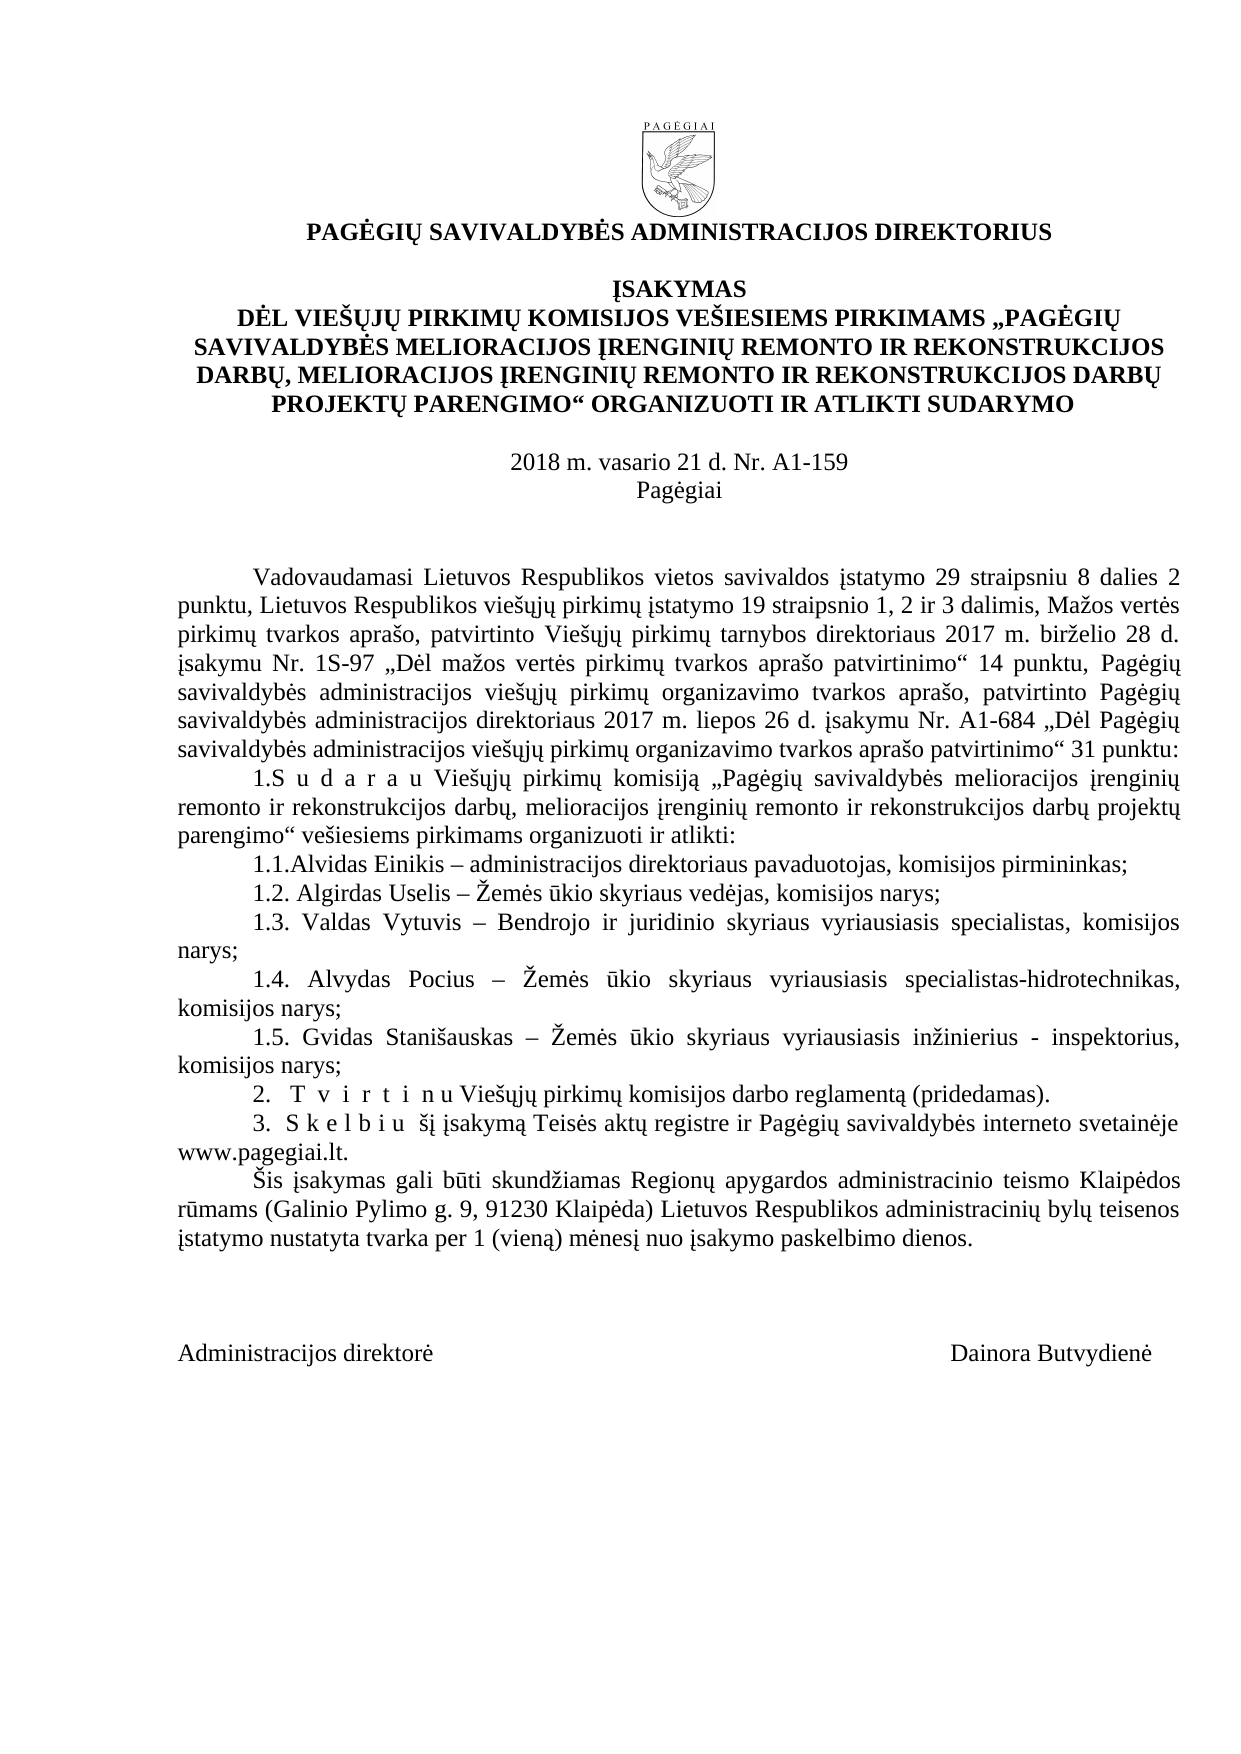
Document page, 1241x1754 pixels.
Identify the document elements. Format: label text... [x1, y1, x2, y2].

text 1.1.Alvidas Einikis – administracijos direktoriaus pavaduotojas, komisijos pirmininkas; [177, 849, 1181, 878]
text 1.2. Algirdas Uselis – Žemės ūkio skyriaus vedėjas, komisijos narys; [177, 878, 1181, 907]
text 1.S u d a r a u Viešųjų pirkimų komisiją „Pagėgių savivaldybės melioracijos įrenginių remonto ir rekonstrukcijos darbų, melioracijos įrenginių remonto ir rekonstrukcijos darbų projektų parengimo“ vešiesiems pirkimams organizuoti ir atlikti: [177, 763, 1181, 849]
text 1.4. Alvydas Pocius – Žemės ūkio skyriaus vyriausiasis specialistas-hidrotechnikas, komisijos narys; [177, 964, 1181, 1022]
text Šis įsakymas gali būti skundžiamas Regionų apygardos administracinio teismo Klaipėdos rūmams (Galinio Pylimo g. 9, 91230 Klaipėda) Lietuvos Respublikos administracinių bylų teisenos įstatymo nustatyta tvarka per 1 (vieną) mėnesį nuo įsakymo paskelbimo dienos. [177, 1165, 1181, 1252]
text 2018 m. vasario 21 d. Nr. A1-159 [177, 447, 1181, 475]
text 1.5. Gvidas Stanišauskas – Žemės ūkio skyriaus vyriausiasis inžinierius - inspektorius, komisijos narys; [177, 1022, 1181, 1079]
text 2. T v i r t i n u Viešųjų pirkimų komisijos darbo reglamentą (pridedamas). [177, 1079, 1181, 1108]
text dėl viešŲjŲ pirkimŲ komisijos vEŠIESIEMS pirkimams „PAGĖGIŲ SAVIVALDYBĖS MELIORACIJOS ĮRENGINIŲ REMONTO IR REKONSTRUKCIJOS DARBŲ, MELIORACIJOS ĮRENGINIŲ REMONTO IR REKONSTRUKCIJOS DARBŲ PROJEKTŲ PARENGIMO“ ORGANIZUOTI IR ATLIKTI sudarymo [177, 303, 1181, 418]
text įsakymas [177, 274, 1181, 303]
text 3. S k e l b i u šį įsakymą Teisės aktų registre ir Pagėgių savivaldybės interneto svetainėje www.pagegiai.lt. [177, 1108, 1181, 1165]
text Pagėgiai [177, 475, 1181, 504]
text Pagėgių savivaldybės administracijos direktorius [177, 217, 1181, 245]
text Vadovaudamasi Lietuvos Respublikos vietos savivaldos įstatymo 29 straipsniu 8 dalies 2 punktu, Lietuvos Respublikos viešųjų pirkimų įstatymo 19 straipsnio 1, 2 ir 3 dalimis, Mažos vertės pirkimų tvarkos aprašo, patvirtinto Viešųjų pirkimų tarnybos direktoriaus 2017 m. birželio 28 d. įsakymu Nr. 1S-97 „Dėl mažos vertės pirkimų tvarkos aprašo patvirtinimo“ 14 punktu, Pagėgių savivaldybės administracijos viešųjų pirkimų organizavimo tvarkos aprašo, patvirtinto Pagėgių savivaldybės administracijos direktoriaus 2017 m. liepos 26 d. įsakymu Nr. A1-684 „Dėl Pagėgių savivaldybės administracijos viešųjų pirkimų organizavimo tvarkos aprašo patvirtinimo“ 31 punktu: [177, 562, 1181, 763]
text 1.3. Valdas Vytuvis – Bendrojo ir juridinio skyriaus vyriausiasis specialistas, komisijos narys; [177, 907, 1181, 964]
text Administracijos direktorė Dainora Butvydienė [177, 1338, 1181, 1367]
